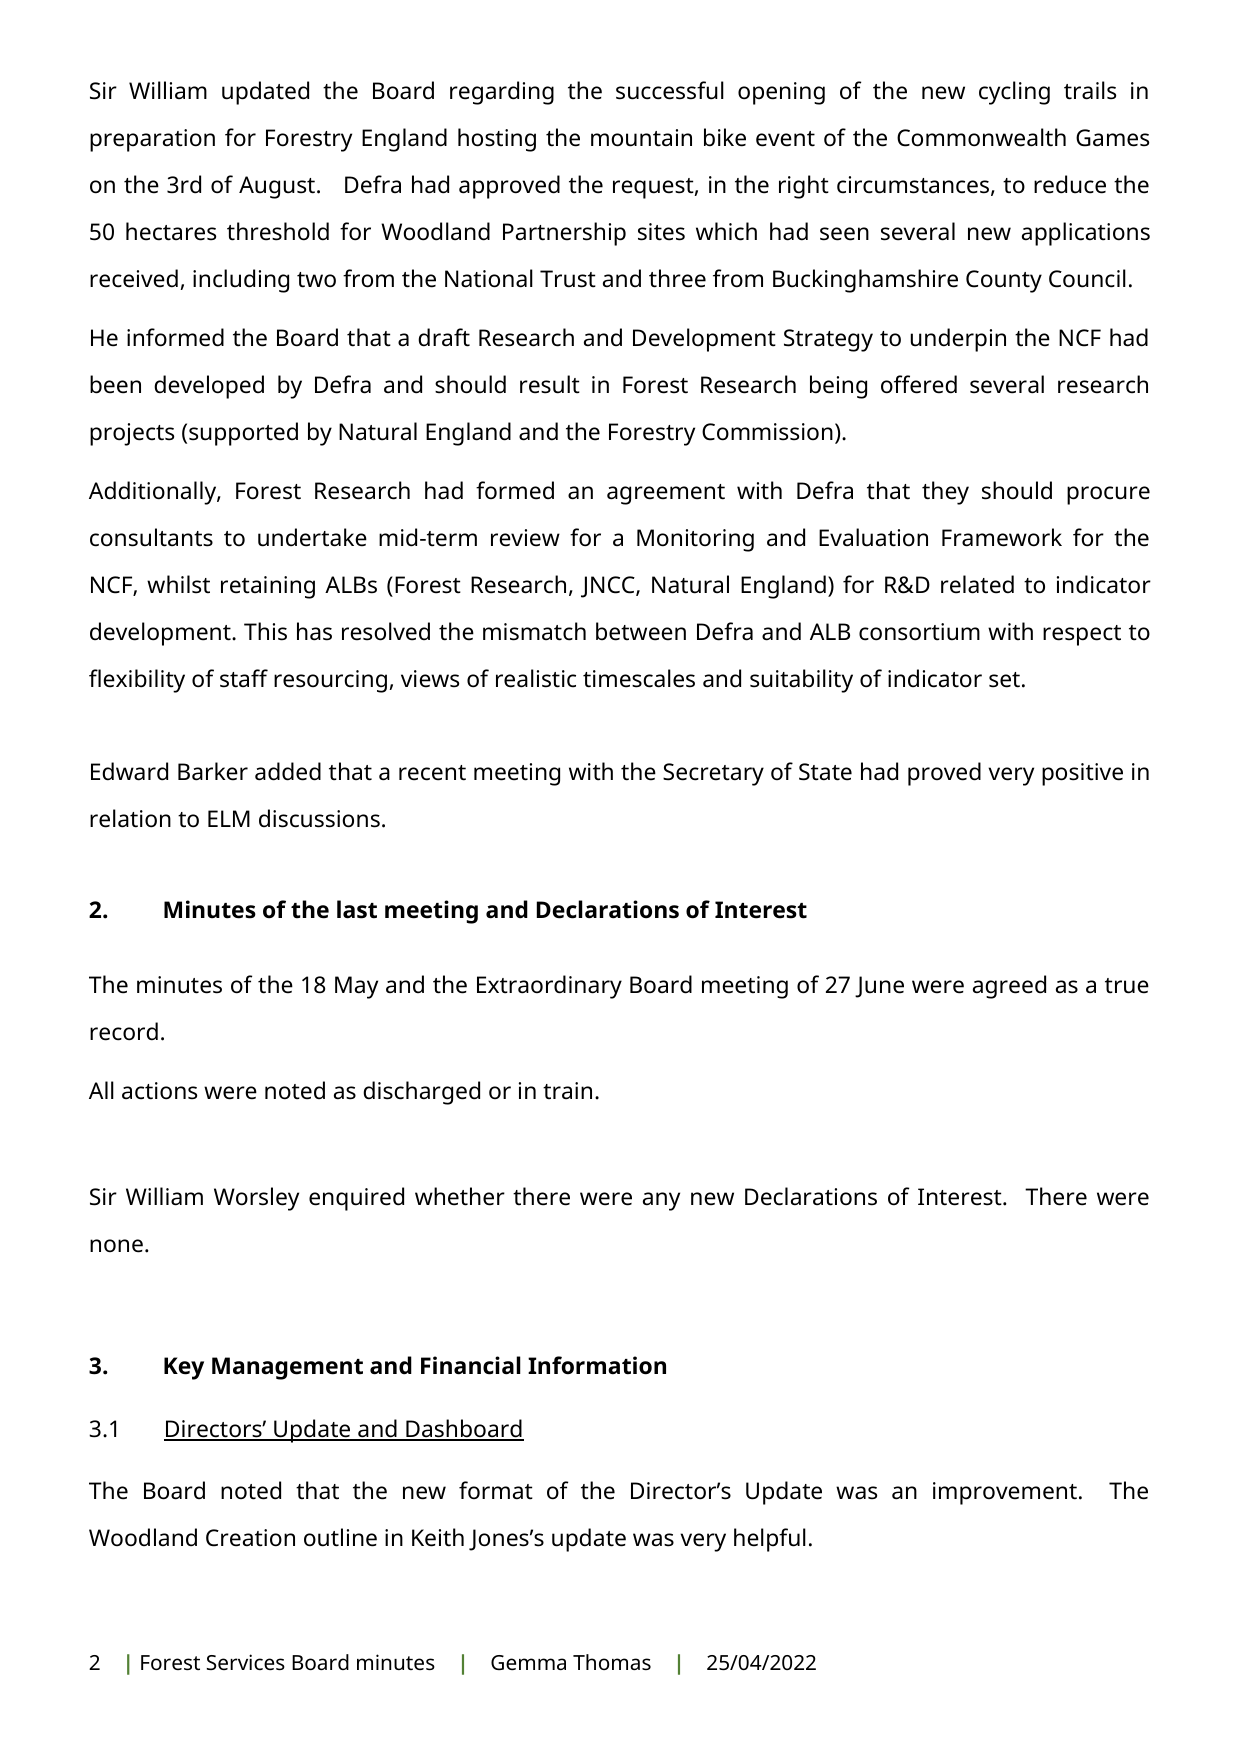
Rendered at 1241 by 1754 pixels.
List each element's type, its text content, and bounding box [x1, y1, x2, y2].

list Key Management and Financial Information [89, 1350, 1152, 1381]
list Minutes of the last meeting and Declarations of Interest [89, 894, 1152, 925]
text All actions were noted as discharged or in train. [89, 1075, 1152, 1106]
text 3.1 Directors’ Update and Dashboard [89, 1412, 1152, 1444]
text He informed the Board that a draft Research and Development Strategy to underpin the NCF had been developed by Defra and should result in Forest Research being offered several research projects (supported by Natural England and the Forestry Commission). [89, 322, 1152, 447]
text Sir William Worsley enquired whether there were any new Declarations of Interest. There were none. [89, 1181, 1152, 1259]
text Sir William updated the Board regarding the successful opening of the new cycling trails in preparation for Forestry England hosting the mountain bike event of the Commonwealth Games on the 3rd of August. Defra had approved the request, in the right circumstances, to reduce the 50 hectares threshold for Woodland Partnership sites which had seen several new applications received, including two from the National Trust and three from Buckinghamshire County Council. [89, 75, 1152, 294]
text The Board noted that the new format of the Director’s Update was an improvement. The Woodland Creation outline in Keith Jones’s update was very helpful. [89, 1475, 1152, 1553]
text Edward Barker added that a recent meeting with the Secretary of State had proved very positive in relation to ELM discussions. [89, 756, 1152, 834]
text Additionally, Forest Research had formed an agreement with Defra that they should procure consultants to undertake mid-term review for a Monitoring and Evaluation Framework for the NCF, whilst retaining ALBs (Forest Research, JNCC, Natural England) for R&D related to indicator development. This has resolved the mismatch between Defra and ALB consortium with respect to flexibility of staff resourcing, views of realistic timescales and suitability of indicator set. [89, 475, 1152, 694]
text The minutes of the 18 May and the Extraordinary Board meeting of 27 June were agreed as a true record. [89, 969, 1152, 1047]
